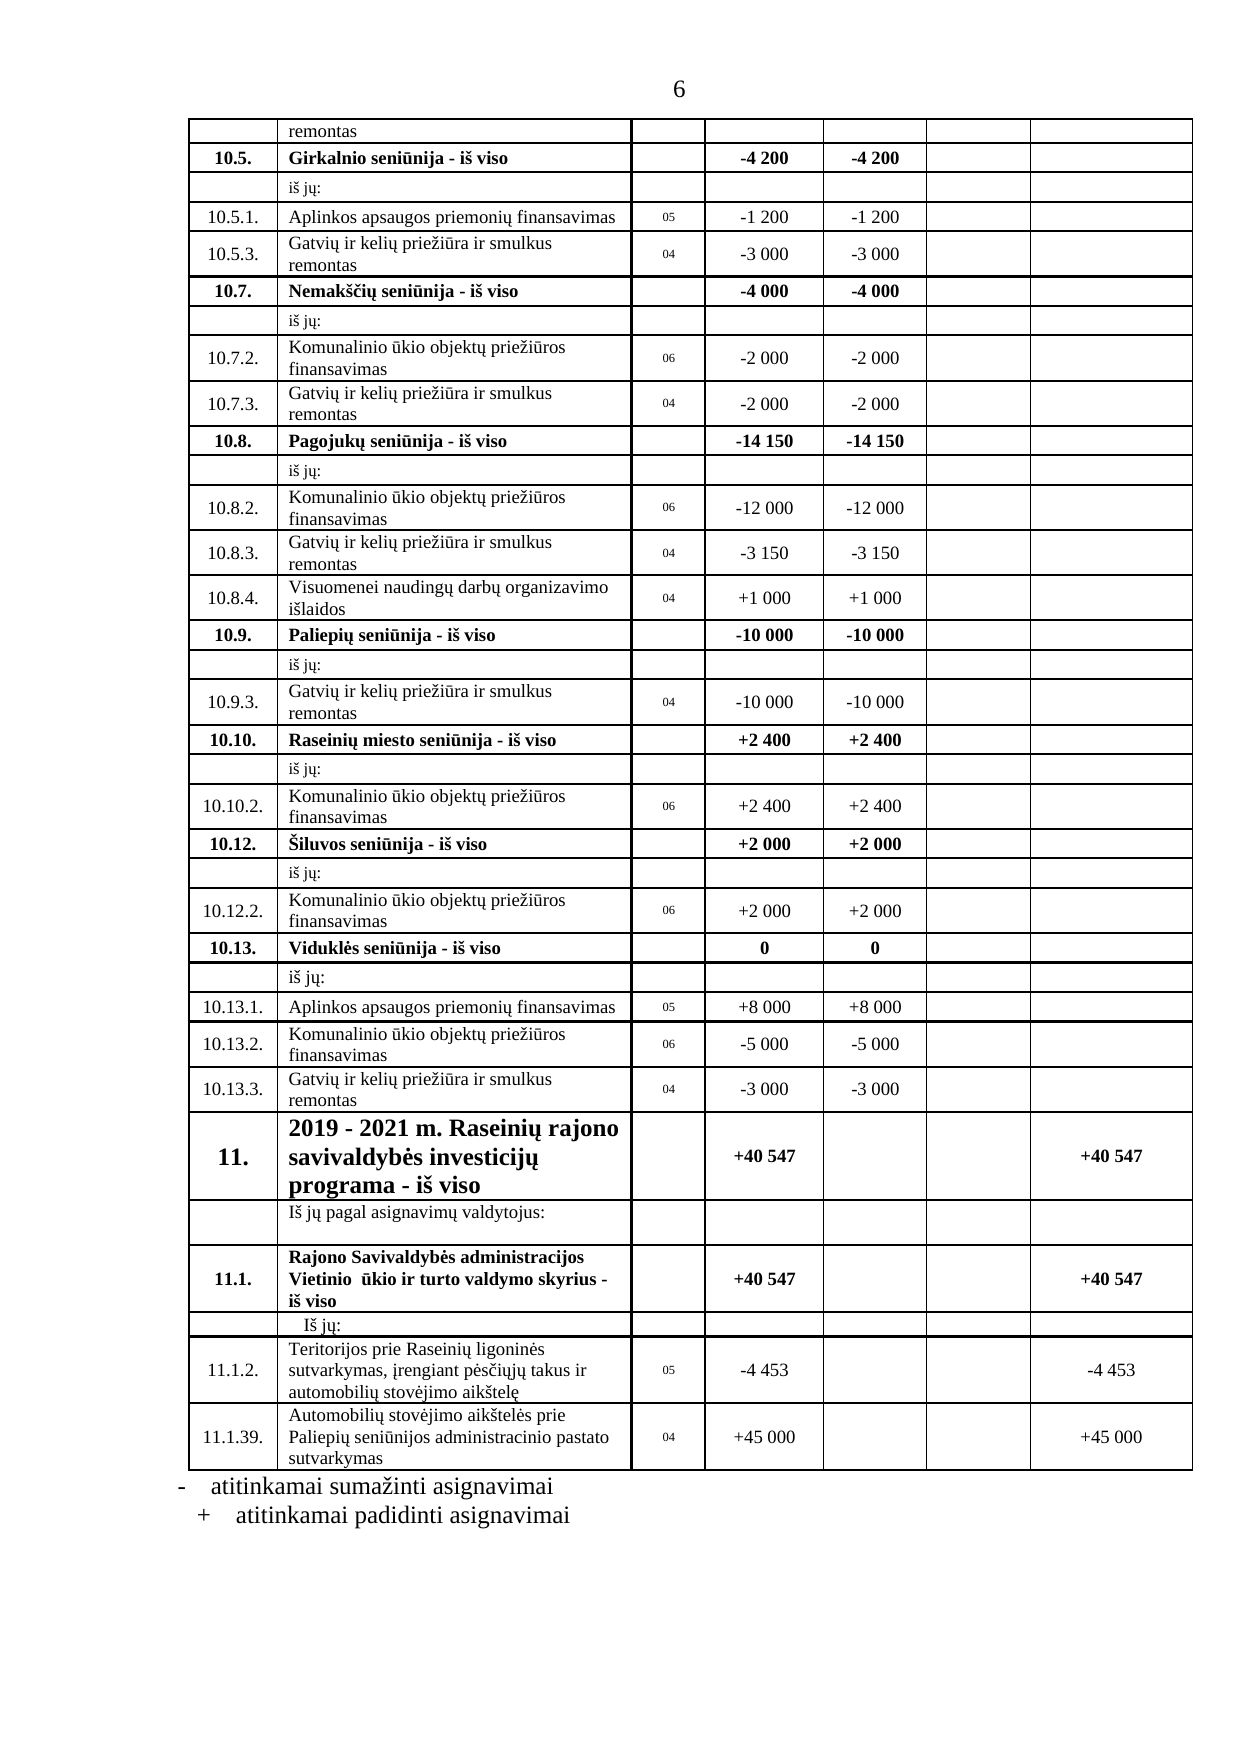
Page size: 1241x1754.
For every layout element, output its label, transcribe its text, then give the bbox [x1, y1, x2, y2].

table_cell -4 200 [706, 144, 823, 171]
table_cell [927, 755, 1030, 782]
table_cell Visuomenei naudingų darbų organizavimo išlaidos [278, 576, 630, 619]
table_cell [927, 203, 1030, 230]
table_cell [1031, 680, 1192, 723]
table_cell [1031, 964, 1192, 991]
table_cell 04 [633, 232, 704, 275]
table_cell Iš jų pagal asignavimų valdytojus: [278, 1201, 630, 1244]
table_cell [927, 964, 1030, 991]
table_cell +45 000 [1031, 1404, 1192, 1469]
table_cell 10.5.3. [190, 232, 277, 275]
table_cell 0 [824, 934, 926, 961]
table_cell [633, 964, 704, 991]
table_cell [190, 859, 277, 887]
table_cell [1031, 621, 1192, 649]
table_cell Komunalinio ūkio objektų priežiūros finansavimas [278, 1023, 630, 1066]
table_cell -3 000 [706, 1068, 823, 1111]
table_cell [706, 755, 823, 782]
table_cell 10.7.2. [190, 336, 277, 379]
table_cell [1031, 993, 1192, 1020]
table_cell [1031, 203, 1192, 230]
table_cell 11.1.39. [190, 1404, 277, 1469]
table_cell iš jų: [278, 456, 630, 484]
table_cell -3 000 [706, 232, 823, 275]
table_cell 10.9.3. [190, 680, 277, 723]
table_cell [190, 307, 277, 334]
table_cell iš jų: [278, 307, 630, 334]
table_cell +2 400 [706, 726, 823, 753]
table_cell [824, 1113, 926, 1199]
table_cell [633, 1113, 704, 1199]
table_cell [927, 1068, 1030, 1111]
table_cell [1031, 1313, 1192, 1335]
table_cell -1 200 [706, 203, 823, 230]
table_cell -3 000 [824, 232, 926, 275]
table_cell Automobilių stovėjimo aikštelės prie Paliepių seniūnijos administracinio pastato sutvarkymas [278, 1404, 630, 1469]
table_cell 06 [633, 486, 704, 529]
table_cell +40 547 [1031, 1246, 1192, 1311]
table_cell +40 547 [1031, 1113, 1192, 1199]
table_cell [1031, 1023, 1192, 1066]
table_cell 2019 - 2021 m. Raseinių rajono savivaldybės investicijų programa - iš viso [278, 1113, 630, 1199]
table_cell -12 000 [824, 486, 926, 529]
table_cell remontas [278, 120, 630, 142]
table_cell [824, 651, 926, 678]
table_cell 10.13.1. [190, 993, 277, 1020]
table_cell [633, 1313, 704, 1335]
table_cell [706, 1201, 823, 1244]
table_cell iš jų: [278, 173, 630, 201]
table_cell [1031, 173, 1192, 201]
table_cell [927, 427, 1030, 454]
table_cell 0 [706, 934, 823, 961]
table_cell [1031, 576, 1192, 619]
table_cell +2 400 [824, 785, 926, 828]
text - atitinkamai sumažinti asignavimai [177, 1471, 1181, 1500]
table_cell [190, 120, 277, 142]
table_cell [1031, 934, 1192, 961]
table_cell Komunalinio ūkio objektų priežiūros finansavimas [278, 336, 630, 379]
table_cell [824, 755, 926, 782]
table_cell Aplinkos apsaugos priemonių finansavimas [278, 203, 630, 230]
table_cell [927, 382, 1030, 425]
table_cell [190, 755, 277, 782]
table_cell 10.9. [190, 621, 277, 649]
table_cell 05 [633, 993, 704, 1020]
table_cell Komunalinio ūkio objektų priežiūros finansavimas [278, 889, 630, 932]
table_cell -3 150 [824, 531, 926, 574]
table_cell Girkalnio seniūnija - iš viso [278, 144, 630, 171]
table_cell [927, 486, 1030, 529]
table_cell [824, 1313, 926, 1335]
table_cell 06 [633, 336, 704, 379]
table_cell -14 150 [706, 427, 823, 454]
table_cell [927, 1023, 1030, 1066]
table_cell [190, 651, 277, 678]
table_cell [824, 1246, 926, 1311]
table_cell [824, 1338, 926, 1402]
table_cell [824, 1404, 926, 1469]
table_cell -2 000 [824, 336, 926, 379]
table_cell 10.5. [190, 144, 277, 171]
table_cell [927, 1113, 1030, 1199]
table_cell [927, 830, 1030, 857]
table_cell 05 [633, 203, 704, 230]
table_cell Aplinkos apsaugos priemonių finansavimas [278, 993, 630, 1020]
table_cell [190, 964, 277, 991]
table_cell [1031, 859, 1192, 887]
table_cell [927, 726, 1030, 753]
table_cell [927, 680, 1030, 723]
table_cell [927, 278, 1030, 305]
table_cell -4 453 [1031, 1338, 1192, 1402]
table_cell -3 000 [824, 1068, 926, 1111]
table_cell [927, 993, 1030, 1020]
table_cell [190, 456, 277, 484]
table_cell [706, 456, 823, 484]
table_cell +2 000 [824, 889, 926, 932]
table_cell [927, 1246, 1030, 1311]
table_cell Gatvių ir kelių priežiūra ir smulkus remontas [278, 531, 630, 574]
table_cell [1031, 830, 1192, 857]
table_cell 10.13.2. [190, 1023, 277, 1066]
table_cell [706, 120, 823, 142]
table_cell 04 [633, 576, 704, 619]
table_cell [633, 1201, 704, 1244]
table_cell [927, 232, 1030, 275]
table_cell 10.8. [190, 427, 277, 454]
table_cell Teritorijos prie Raseinių ligoninės sutvarkymas, įrengiant pėsčiųjų takus ir automobilių stovėjimo aikštelę [278, 1338, 630, 1402]
table_cell -4 000 [706, 278, 823, 305]
table_cell iš jų: [278, 755, 630, 782]
table_cell 04 [633, 1404, 704, 1469]
table_cell 06 [633, 1023, 704, 1066]
table_cell -4 453 [706, 1338, 823, 1402]
table_cell [706, 307, 823, 334]
table_cell 05 [633, 1338, 704, 1402]
table_cell Gatvių ir kelių priežiūra ir smulkus remontas [278, 680, 630, 723]
table_cell 10.12. [190, 830, 277, 857]
table_cell -10 000 [706, 621, 823, 649]
table_cell 11.1.2. [190, 1338, 277, 1402]
table_cell Gatvių ir kelių priežiūra ir smulkus remontas [278, 1068, 630, 1111]
table_cell [633, 1246, 704, 1311]
table_cell 11. [190, 1113, 277, 1199]
table_cell [1031, 232, 1192, 275]
table_cell Komunalinio ūkio objektų priežiūros finansavimas [278, 785, 630, 828]
table_cell -10 000 [706, 680, 823, 723]
table_cell iš jų: [278, 651, 630, 678]
table_cell 10.10.2. [190, 785, 277, 828]
table_cell [927, 456, 1030, 484]
table_cell 10.8.3. [190, 531, 277, 574]
table_cell [927, 336, 1030, 379]
table_cell [1031, 1201, 1192, 1244]
table_cell [927, 144, 1030, 171]
table_cell [927, 531, 1030, 574]
table_cell [706, 1313, 823, 1335]
table_cell [927, 307, 1030, 334]
table_cell 11.1. [190, 1246, 277, 1311]
table_cell [633, 934, 704, 961]
text + atitinkamai padidinti asignavimai [177, 1500, 1181, 1528]
table_cell [190, 173, 277, 201]
table_cell [927, 576, 1030, 619]
table_cell 10.7.3. [190, 382, 277, 425]
table_cell [1031, 144, 1192, 171]
table_cell [633, 456, 704, 484]
table_cell 04 [633, 1068, 704, 1111]
table_cell [1031, 889, 1192, 932]
table_cell Viduklės seniūnija - iš viso [278, 934, 630, 961]
table_cell +2 400 [706, 785, 823, 828]
table_cell [706, 651, 823, 678]
table_cell [1031, 336, 1192, 379]
table_cell 10.7. [190, 278, 277, 305]
table_cell [706, 173, 823, 201]
table_cell [633, 621, 704, 649]
table_cell -2 000 [706, 382, 823, 425]
table_cell 04 [633, 531, 704, 574]
table_cell Rajono Savivaldybės administracijos Vietinio ūkio ir turto valdymo skyrius - iš viso [278, 1246, 630, 1311]
table_cell [633, 278, 704, 305]
table_cell -4 000 [824, 278, 926, 305]
table_cell Gatvių ir kelių priežiūra ir smulkus remontas [278, 232, 630, 275]
table_cell [824, 307, 926, 334]
table_cell [1031, 651, 1192, 678]
table_cell 10.13. [190, 934, 277, 961]
table_cell 10.8.4. [190, 576, 277, 619]
table_cell Iš jų: [278, 1313, 630, 1335]
table_cell Nemakščių seniūnija - iš viso [278, 278, 630, 305]
table_cell +1 000 [824, 576, 926, 619]
table_cell [633, 144, 704, 171]
table_cell +2 000 [706, 830, 823, 857]
table_cell -4 200 [824, 144, 926, 171]
table_cell -10 000 [824, 621, 926, 649]
table_cell [927, 621, 1030, 649]
table_cell [633, 120, 704, 142]
table_cell -2 000 [706, 336, 823, 379]
table_cell [927, 1404, 1030, 1469]
table_cell [1031, 307, 1192, 334]
table_cell [927, 1201, 1030, 1244]
table_cell +45 000 [706, 1404, 823, 1469]
table_cell [633, 307, 704, 334]
table_cell [633, 830, 704, 857]
table_cell -3 150 [706, 531, 823, 574]
table_cell [927, 1313, 1030, 1335]
table_cell -1 200 [824, 203, 926, 230]
table_cell [927, 785, 1030, 828]
table_cell [927, 889, 1030, 932]
table_cell 10.5.1. [190, 203, 277, 230]
table_cell 06 [633, 785, 704, 828]
table_cell +8 000 [706, 993, 823, 1020]
table_cell [1031, 486, 1192, 529]
table_cell 10.13.3. [190, 1068, 277, 1111]
table_cell Komunalinio ūkio objektų priežiūros finansavimas [278, 486, 630, 529]
table_cell +40 547 [706, 1113, 823, 1199]
table_cell 06 [633, 889, 704, 932]
table_cell +40 547 [706, 1246, 823, 1311]
table_cell [927, 651, 1030, 678]
table_cell [927, 173, 1030, 201]
table_cell [1031, 382, 1192, 425]
table_cell Raseinių miesto seniūnija - iš viso [278, 726, 630, 753]
table_cell -10 000 [824, 680, 926, 723]
table_cell [633, 427, 704, 454]
table_cell [824, 859, 926, 887]
table_cell Gatvių ir kelių priežiūra ir smulkus remontas [278, 382, 630, 425]
table_cell [190, 1201, 277, 1244]
table_cell -12 000 [706, 486, 823, 529]
table_cell [1031, 427, 1192, 454]
table_cell [824, 173, 926, 201]
table_cell [927, 859, 1030, 887]
table_cell +1 000 [706, 576, 823, 619]
table_cell 10.8.2. [190, 486, 277, 529]
table_cell -2 000 [824, 382, 926, 425]
table_cell iš jų: [278, 859, 630, 887]
table_cell +8 000 [824, 993, 926, 1020]
table_cell [1031, 785, 1192, 828]
table_cell [1031, 456, 1192, 484]
table_cell [1031, 755, 1192, 782]
table_cell [633, 726, 704, 753]
table_cell [824, 120, 926, 142]
table_cell [706, 964, 823, 991]
table_cell [824, 1201, 926, 1244]
table_cell +2 000 [706, 889, 823, 932]
table_cell [1031, 120, 1192, 142]
table_cell [633, 859, 704, 887]
table_cell [1031, 726, 1192, 753]
table_cell [1031, 1068, 1192, 1111]
table_cell [927, 120, 1030, 142]
table_cell [824, 964, 926, 991]
table_cell [927, 1338, 1030, 1402]
table_cell [927, 934, 1030, 961]
table_cell 04 [633, 382, 704, 425]
table_cell Šiluvos seniūnija - iš viso [278, 830, 630, 857]
table_cell -5 000 [824, 1023, 926, 1066]
table_cell [824, 456, 926, 484]
table_cell Pagojukų seniūnija - iš viso [278, 427, 630, 454]
table_cell +2 400 [824, 726, 926, 753]
table_cell iš jų: [278, 964, 630, 991]
table_cell +2 000 [824, 830, 926, 857]
table_cell 04 [633, 680, 704, 723]
table_cell 10.12.2. [190, 889, 277, 932]
table_cell [633, 651, 704, 678]
table_cell Paliepių seniūnija - iš viso [278, 621, 630, 649]
table_cell [1031, 531, 1192, 574]
table_cell [190, 1313, 277, 1335]
table_cell [633, 173, 704, 201]
table_cell [706, 859, 823, 887]
table_cell -14 150 [824, 427, 926, 454]
table_cell -5 000 [706, 1023, 823, 1066]
table_cell [633, 755, 704, 782]
table_cell 10.10. [190, 726, 277, 753]
table_cell [1031, 278, 1192, 305]
